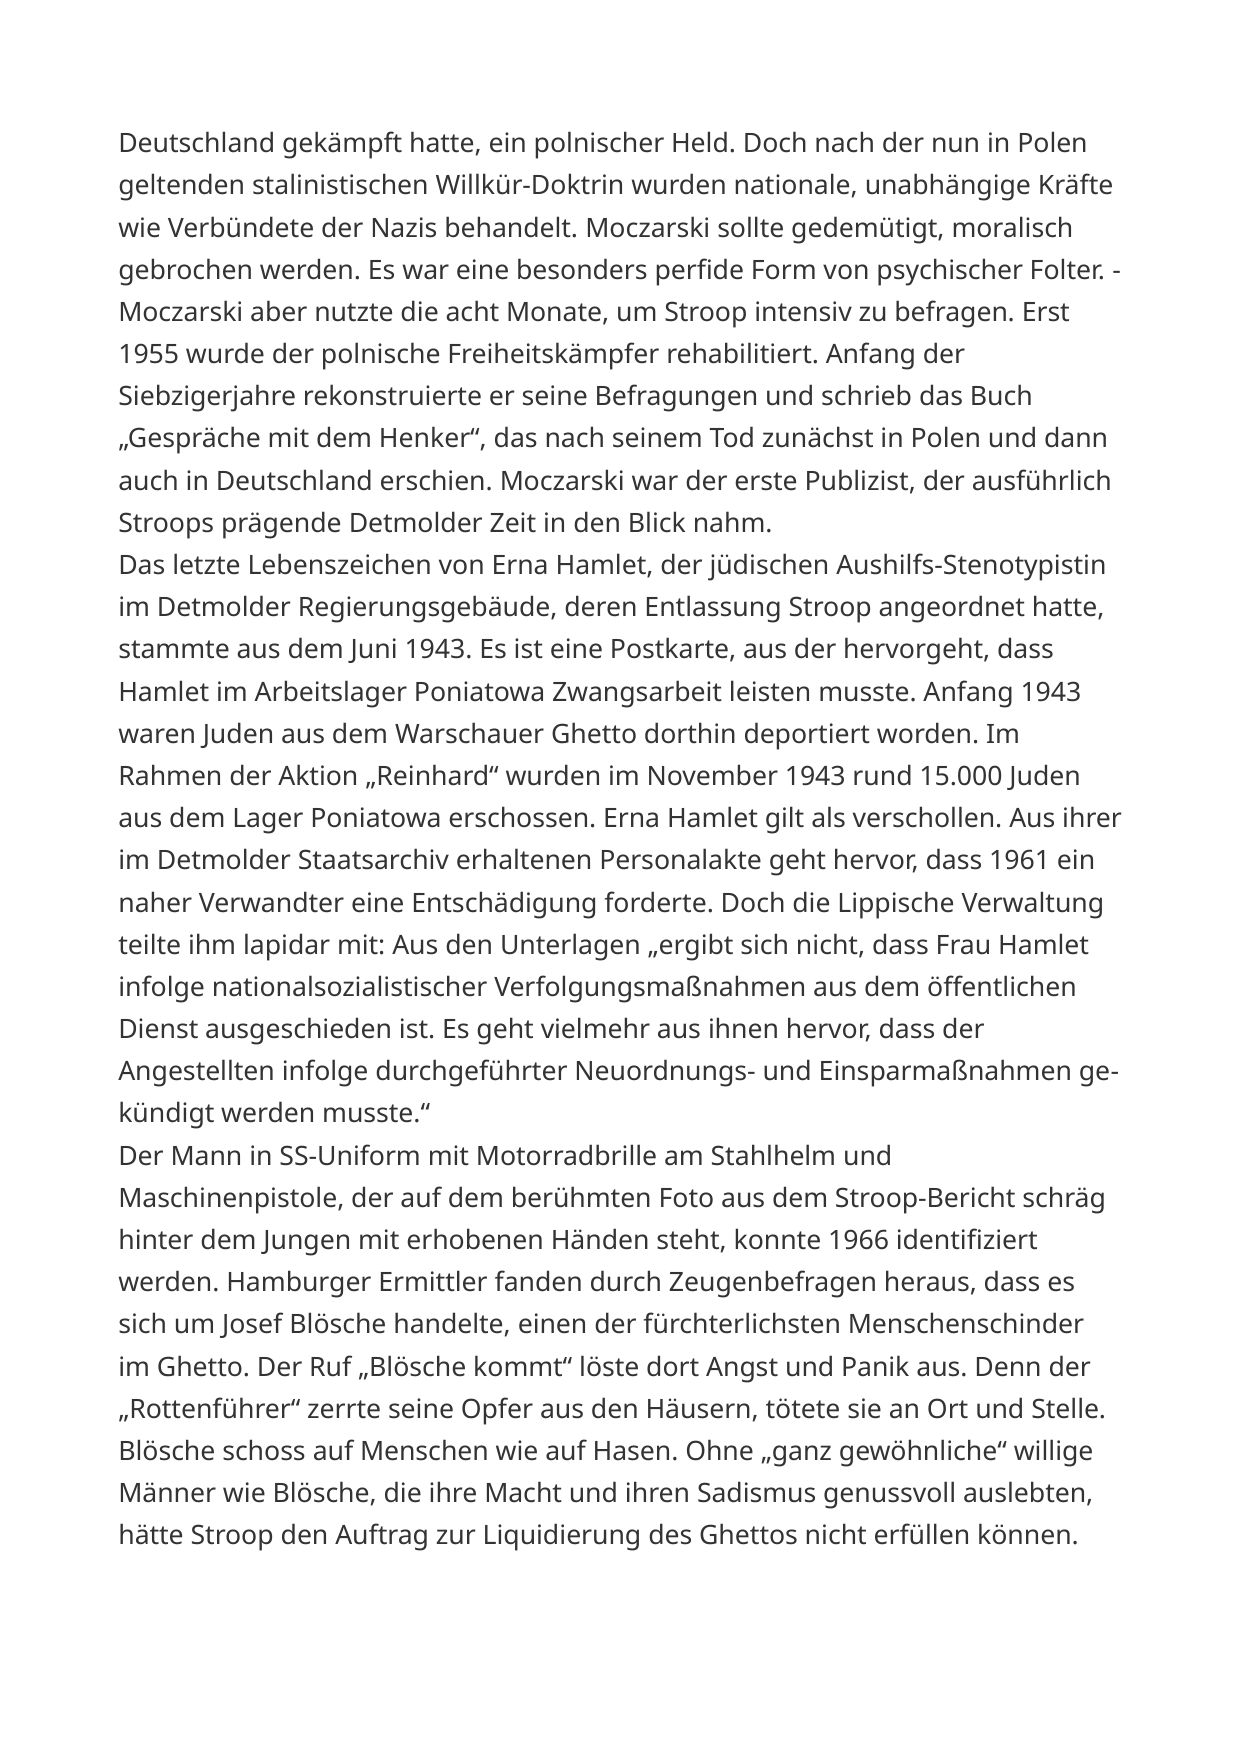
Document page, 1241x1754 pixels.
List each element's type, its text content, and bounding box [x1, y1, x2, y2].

text Der Mann in SS-Uniform mit Motorradbrille am Stahlhelm und Maschinenpistole, der auf dem berühmten Foto aus dem Stroop-Bericht schräg hinter dem Jungen mit erhobenen Händen steht, konnte 1966 identifiziert werden. Hamburger Ermittler fanden durch Zeugen­befragen heraus, dass es sich um Josef ­Blösche handelte, einen der fürchter­lichsten Menschenschinder im Ghetto. Der Ruf „Blösche kommt“ löste dort Angst und Panik aus. Denn der „Rottenführer“ zerrte seine Opfer aus den Häusern, tötete sie an Ort und Stelle. Blösche schoss auf Menschen wie auf Hasen. Ohne „ganz gewöhnliche“ willige Männer wie Blösche, die ihre Macht und ihren Sadismus genussvoll auslebten, hätte Stroop den Auftrag zur Liquidierung des Ghettos nicht erfüllen können. [118, 1131, 1122, 1552]
text Das letzte Lebenszeichen von Erna Hamlet, der jüdischen Aushilfs-Stenotypistin im Detmolder Regierungsgebäude, deren Entlassung Stroop angeordnet hatte, stammte aus dem Juni 1943. Es ist eine Postkarte, aus der hervorgeht, dass Hamlet im Arbeitslager Poniatowa Zwangsarbeit leisten musste. Anfang 1943 waren Juden aus dem Warschauer Ghetto dorthin deportiert worden. Im Rahmen der Aktion „Reinhard“ wurden im November 1943 rund 15.000 Juden aus dem Lager Poniatowa erschossen. Erna Hamlet gilt als verschollen. Aus ihrer im Detmolder Staats­archiv erhaltenen Personalakte geht hervor, dass 1961 ein naher Verwandter eine Entschädigung forderte. Doch die Lippische Verwaltung teilte ihm lapidar mit: Aus den Unterlagen „ergibt sich nicht, dass Frau Hamlet infolge nationalsozialistischer Verfolgungsmaßnahmen aus dem öffentlichen Dienst ausgeschieden ist. Es geht vielmehr aus ihnen hervor, dass der Angestellten infolge durchgeführter Neuordnungs- und Einsparmaßnahmen ge­kündigt werden musste.“ [118, 540, 1122, 1131]
text Deutschland ge­kämpft hatte, ein polnischer Held. Doch nach der nun in Polen geltenden stalinistischen Willkür-Doktrin wurden nationale, unabhängige Kräfte wie Verbündete der Nazis behandelt. ­Moczarski sollte gedemütigt, moralisch gebrochen werden. Es war eine besonders perfide Form von psychischer Folter. ­Moczarski aber nutzte die acht Monate, um Stroop intensiv zu befragen. Erst 1955 wurde der polnische Freiheitskämpfer rehabilitiert. Anfang der Siebzigerjahre rekonstruierte er seine Befragungen und schrieb das Buch „Gespräche mit dem Henker“, das nach seinem Tod zunächst in Polen und dann auch in Deutschland erschien. ­Moczarski war der erste Publizist, der ausführlich Stroops prägende ­Detmolder Zeit in den Blick nahm. [118, 118, 1122, 540]
